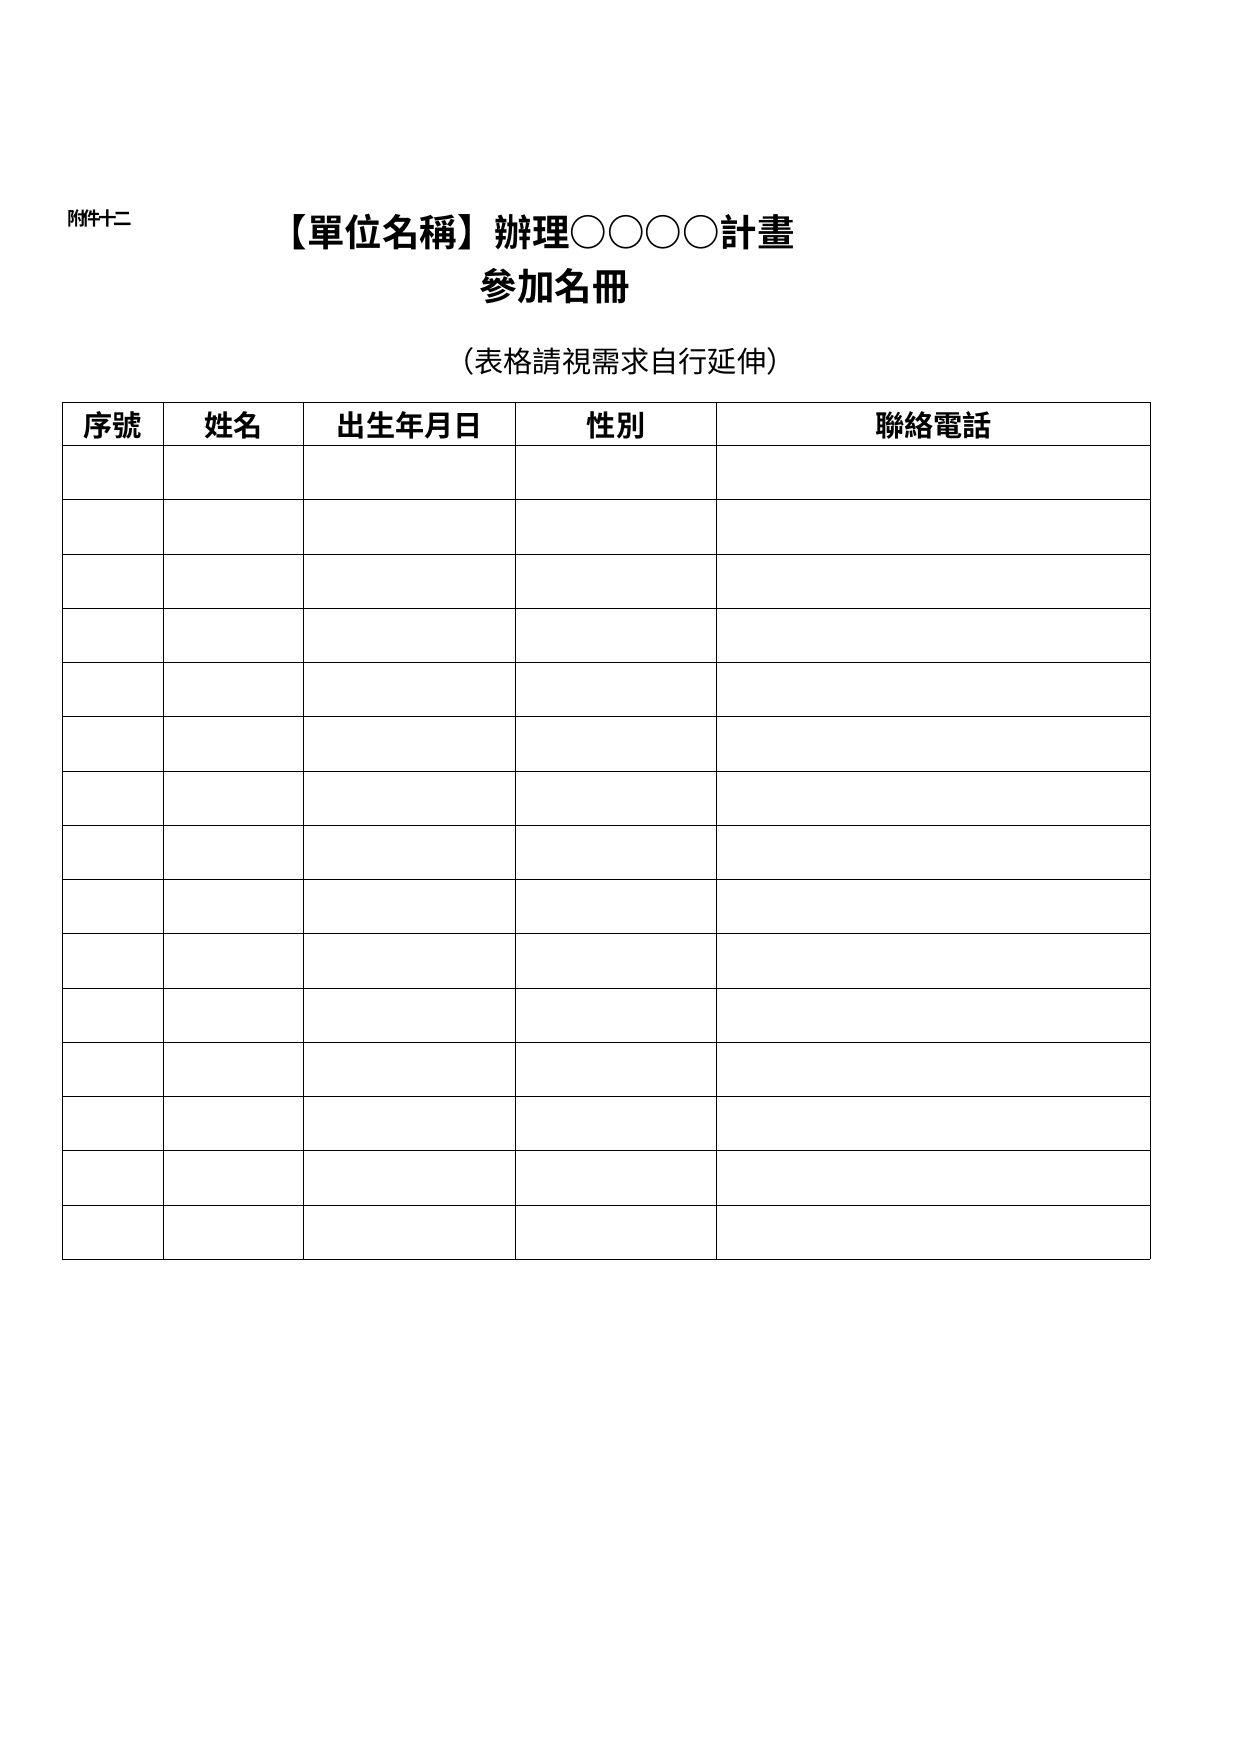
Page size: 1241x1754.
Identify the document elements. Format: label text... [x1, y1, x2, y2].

table_cell [63, 1043, 163, 1096]
table_cell [63, 880, 163, 933]
text 附件十二 【單位名稱】辦理○○○○計畫 [67, 203, 1173, 257]
table_cell [516, 555, 716, 608]
table_cell [164, 446, 303, 499]
table_cell [717, 1151, 1150, 1205]
table_cell [717, 555, 1150, 608]
table_cell [516, 500, 716, 553]
table_cell [516, 826, 716, 879]
table_cell [516, 717, 716, 771]
table_cell [304, 1043, 515, 1096]
table_cell [63, 663, 163, 716]
table_cell [717, 446, 1150, 499]
table_cell [164, 717, 303, 771]
table_cell [304, 609, 515, 662]
table_cell [63, 609, 163, 662]
table_cell [304, 1097, 515, 1150]
table_cell [164, 989, 303, 1042]
table_cell [304, 1151, 515, 1205]
table_cell [516, 446, 716, 499]
table_cell [164, 1151, 303, 1205]
table_cell [717, 880, 1150, 933]
table_cell [164, 772, 303, 825]
table_cell [164, 934, 303, 988]
table_cell [164, 663, 303, 716]
table_cell [516, 609, 716, 662]
table_cell [516, 1043, 716, 1096]
table_cell [717, 934, 1150, 988]
table_cell [304, 826, 515, 879]
table_header 性別 [516, 403, 716, 445]
table_cell [164, 500, 303, 553]
table_cell [63, 1151, 163, 1205]
table_cell [516, 989, 716, 1042]
table_cell [717, 772, 1150, 825]
table_header 序號 [63, 403, 163, 445]
table_cell [717, 500, 1150, 553]
table_cell [304, 934, 515, 988]
table_cell [164, 1206, 303, 1259]
table_cell [717, 609, 1150, 662]
text 參加名冊 [67, 257, 1173, 312]
table_cell [304, 663, 515, 716]
text （表格請視需求自行延伸） [67, 339, 1173, 381]
table_cell [516, 1206, 716, 1259]
table_cell [717, 1043, 1150, 1096]
table_cell [717, 826, 1150, 879]
table_cell [304, 1206, 515, 1259]
table_cell [304, 717, 515, 771]
table_cell [304, 880, 515, 933]
table_cell [304, 555, 515, 608]
table_cell [164, 1097, 303, 1150]
table_cell [304, 446, 515, 499]
table_cell [516, 1151, 716, 1205]
table_cell [516, 1097, 716, 1150]
table_cell [63, 446, 163, 499]
table_header 聯絡電話 [717, 403, 1150, 445]
table_cell [63, 772, 163, 825]
table_cell [164, 880, 303, 933]
table_cell [63, 1097, 163, 1150]
table_cell [516, 934, 716, 988]
table_cell [304, 989, 515, 1042]
table_cell [717, 663, 1150, 716]
table_cell [164, 555, 303, 608]
table_header 出生年月日 [304, 403, 515, 445]
table_cell [164, 1043, 303, 1096]
table_cell [717, 717, 1150, 771]
table_cell [304, 500, 515, 553]
table_cell [63, 717, 163, 771]
table_cell [63, 989, 163, 1042]
table_cell [63, 934, 163, 988]
table_cell [164, 826, 303, 879]
table_cell [304, 772, 515, 825]
table_cell [516, 772, 716, 825]
table_cell [516, 880, 716, 933]
table_cell [63, 500, 163, 553]
table_cell [717, 989, 1150, 1042]
table_cell [717, 1206, 1150, 1259]
table_header 姓名 [164, 403, 303, 445]
table_cell [63, 1206, 163, 1259]
table_cell [63, 555, 163, 608]
table_cell [164, 609, 303, 662]
table_cell [717, 1097, 1150, 1150]
table_cell [516, 663, 716, 716]
table_cell [63, 826, 163, 879]
